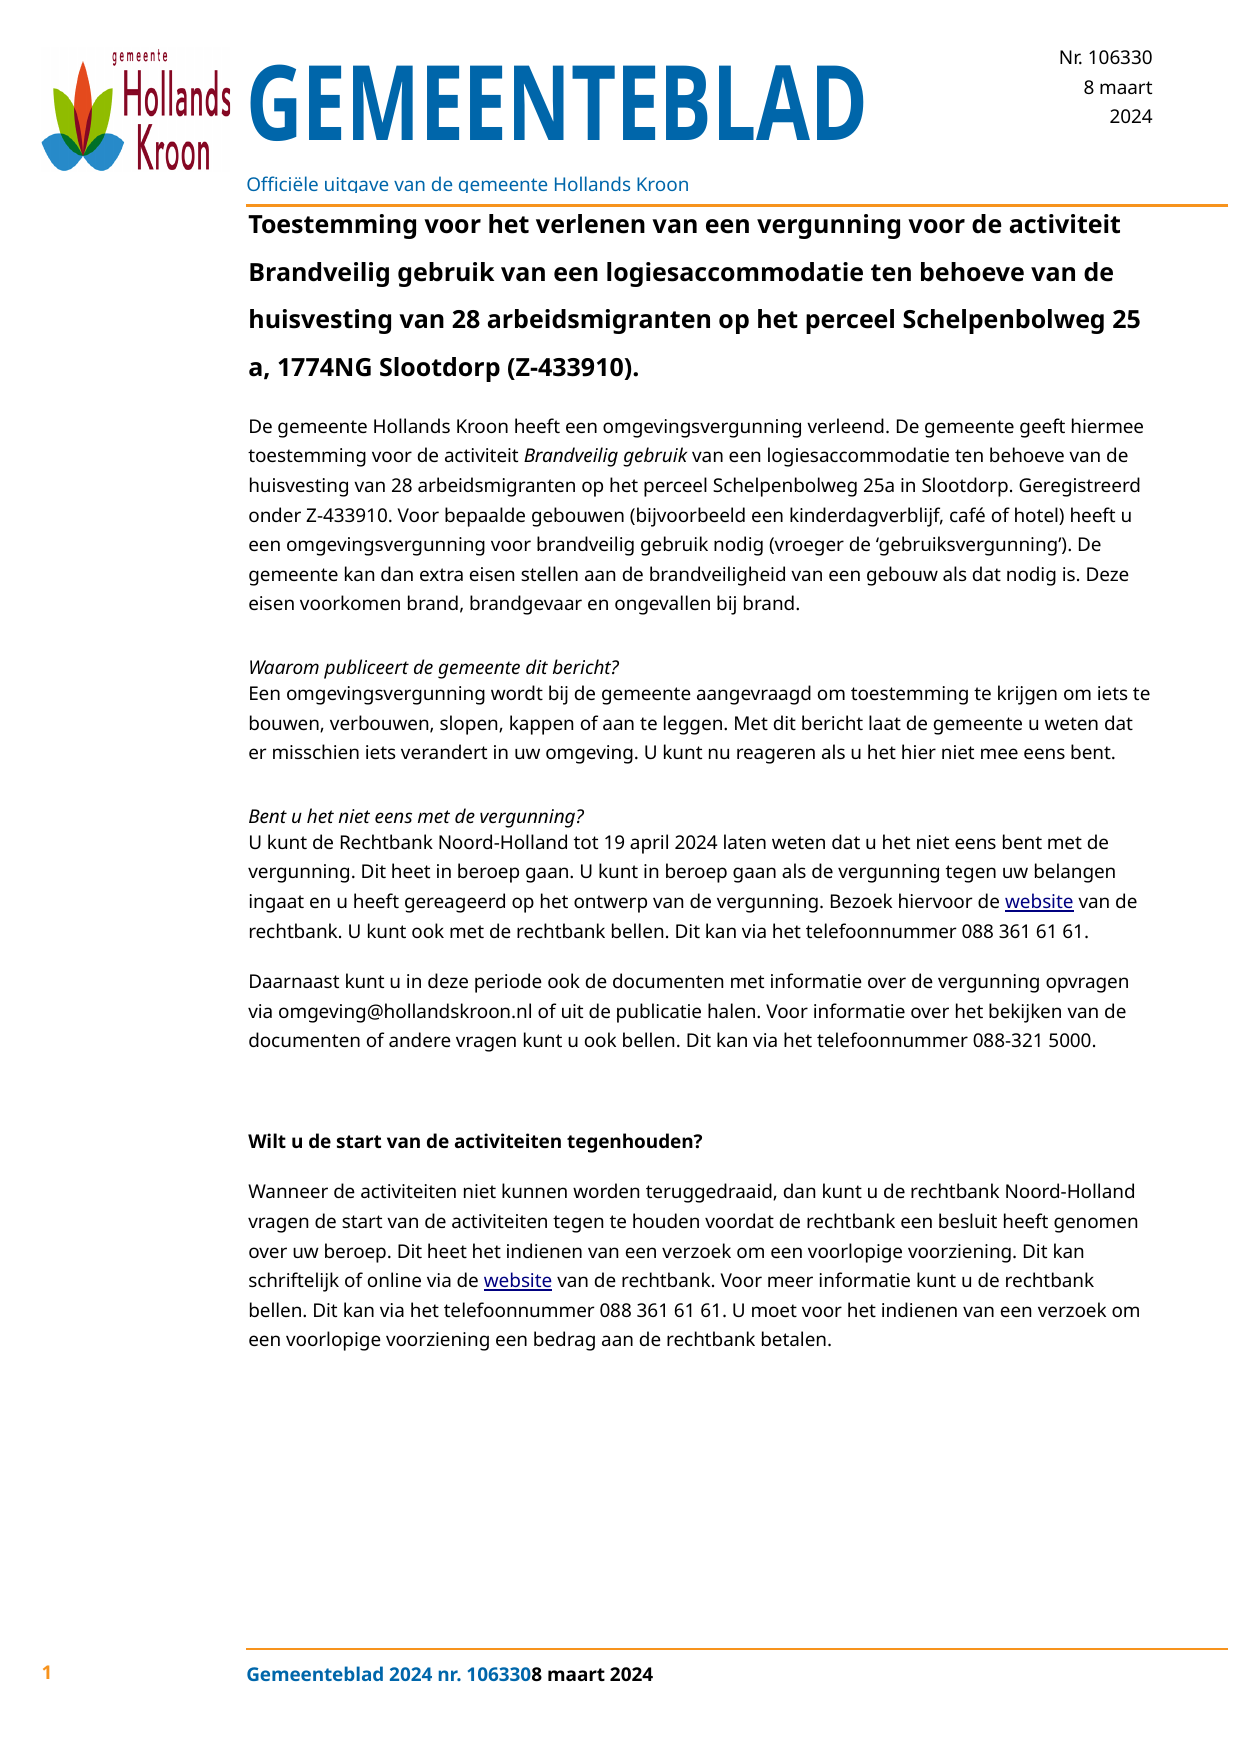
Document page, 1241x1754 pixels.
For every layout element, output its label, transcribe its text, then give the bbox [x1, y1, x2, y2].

text De gemeente Hollands Kroon heeft een omgevingsvergunning verleend. De gemeente geeft hiermee toestemming voor de activiteit Brandveilig gebruik van een logiesaccommodatie ten behoeve van de huisvesting van 28 arbeidsmigranten op het perceel Schelpenbolweg 25a in Slootdorp. Geregistreerd onder Z-433910. Voor bepaalde gebouwen (bijvoorbeeld een kinderdagverblijf, café of hotel) heeft u een omgevingsvergunning voor brandveilig gebruik nodig (vroeger de ‘gebruiksvergunning’). De gemeente kan dan extra eisen stellen aan de brandveiligheid van een gebouw als dat nodig is. Deze eisen voorkomen brand, brandgevaar en ongevallen bij brand. [248, 413, 1152, 616]
text Wilt u de start van de activiteiten tegenhouden? [248, 1128, 1152, 1154]
picture [41, 47, 231, 172]
text Een omgevingsvergunning wordt bij de gemeente aangevraagd om toestemming te krijgen om iets te bouwen, verbouwen, slopen, kappen of aan te leggen. Met dit bericht laat de gemeente u weten dat er misschien iets verandert in uw omgeving. U kunt nu reageren als u het hier niet mee eens bent. [248, 680, 1152, 765]
text Bent u het niet eens met de vergunning? [248, 803, 1152, 829]
text Waarom publiceert de gemeente dit bericht? [248, 654, 1152, 680]
text U kunt de Rechtbank Noord-Holland tot 19 april 2024 laten weten dat u het niet eens bent met de vergunning. Dit heet in beroep gaan. U kunt in beroep gaan als de vergunning tegen uw belangen ingaat en u heeft gereageerd op het ontwerp van de vergunning. Bezoek hiervoor de website van de rechtbank. U kunt ook met de rechtbank bellen. Dit kan via het telefoonnummer 088 361 61 61. [248, 829, 1152, 944]
text Wanneer de activiteiten niet kunnen worden teruggedraaid, dan kunt u de rechtbank Noord-Holland vragen de start van de activiteiten tegen te houden voordat de rechtbank een besluit heeft genomen over uw beroep. Dit heet het indienen van een verzoek om een voorlopige voorziening. Dit kan schriftelijk of online via de website van de rechtbank. Voor meer informatie kunt u de rechtbank bellen. Dit kan via het telefoonnummer 088 361 61 61. U moet voor het indienen van een verzoek om een voorlopige voorziening een bedrag aan de rechtbank betalen. [248, 1179, 1152, 1352]
text Daarnaast kunt u in deze periode ook de documenten met informatie over de vergunning opvragen via omgeving@hollandskroon.nl of uit de publicatie halen. Voor informatie over het bekijken van de documenten of andere vragen kunt u ook bellen. Dit kan via het telefoonnummer 088-321 5000. [248, 968, 1152, 1053]
text Toestemming voor het verlenen van een vergunning voor de activiteit Brandveilig gebruik van een logiesaccommodatie ten behoeve van de huisvesting van 28 arbeidsmigranten op het perceel Schelpenbolweg 25 a, 1774NG Slootdorp (Z-433910). [248, 207, 1152, 384]
